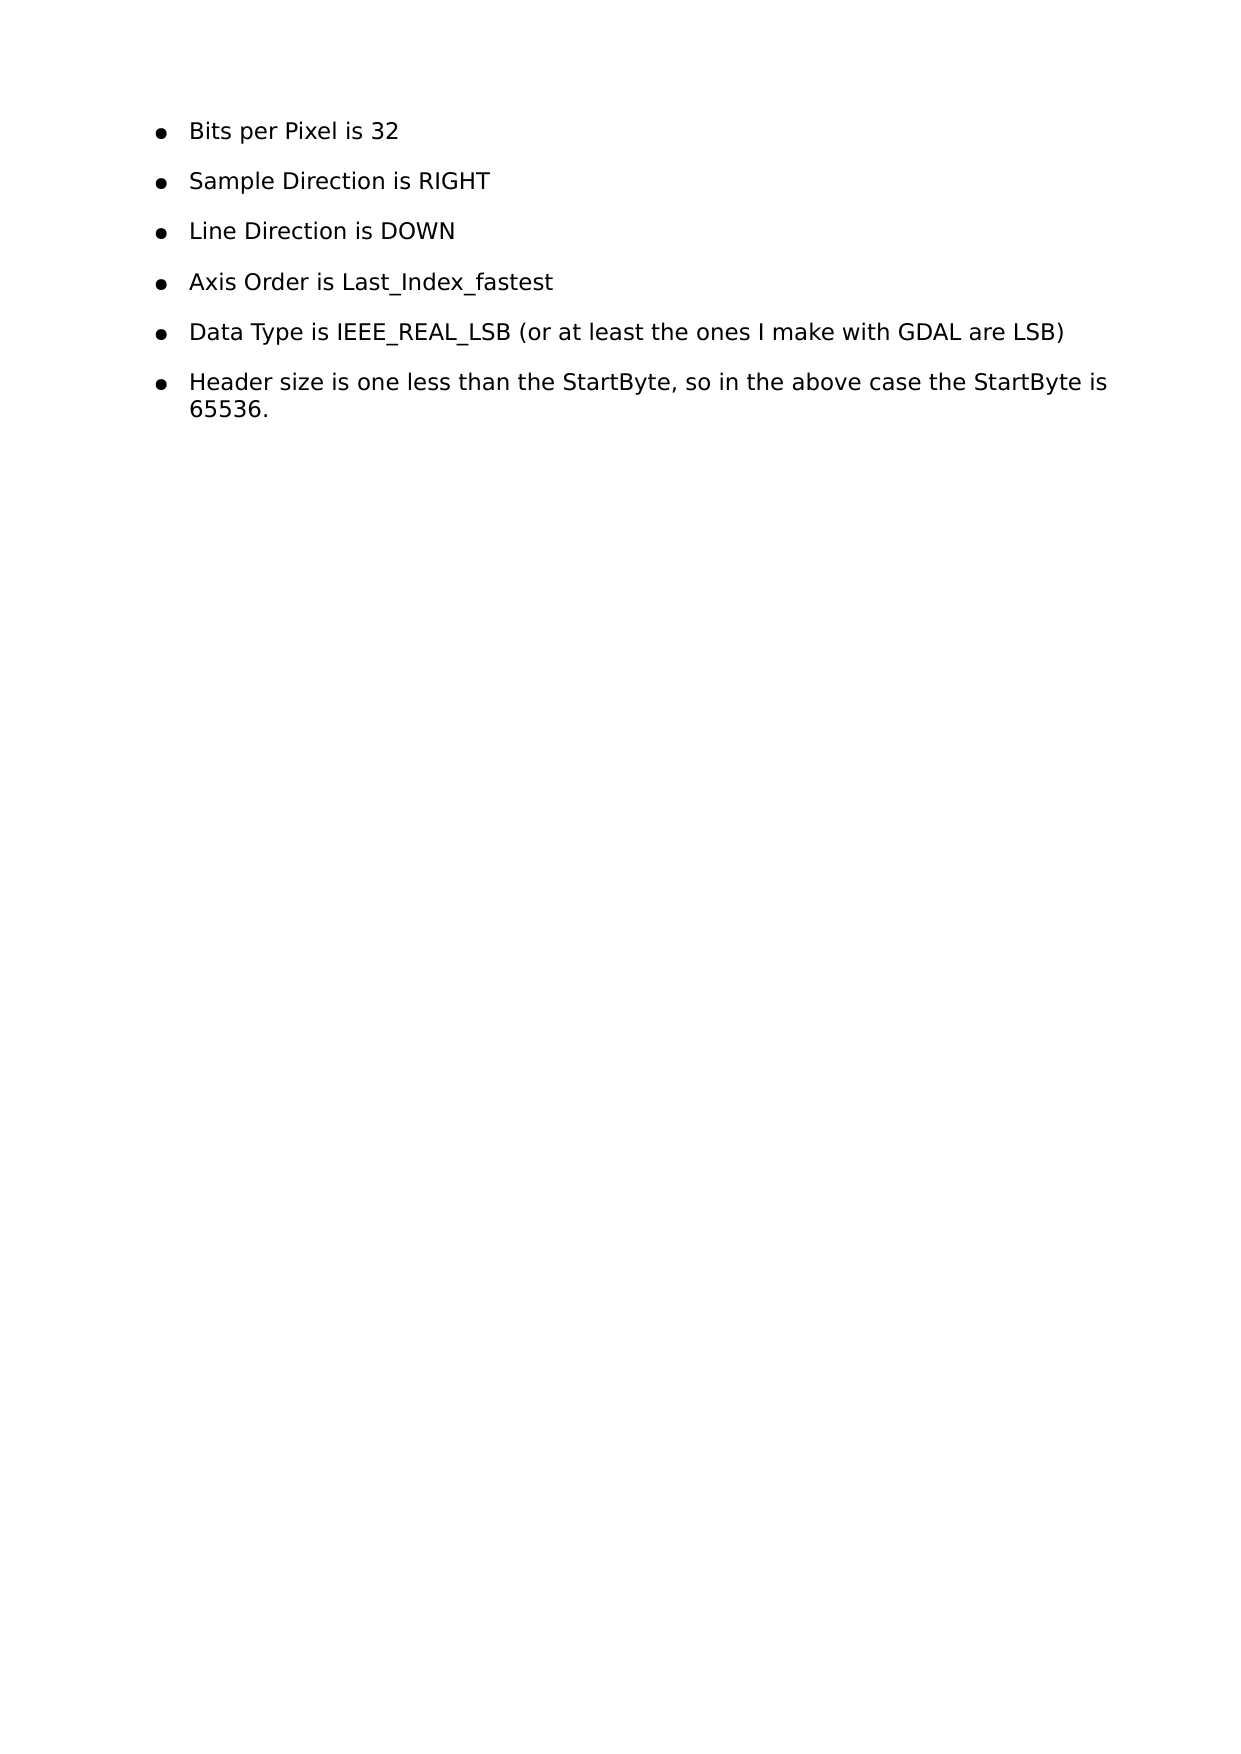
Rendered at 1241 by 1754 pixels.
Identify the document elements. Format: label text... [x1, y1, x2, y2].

list Header size is one less than the StartByte, so in the above case the StartByte is 65536. [153, 369, 1122, 422]
list Bits per Pixel is 32 [153, 118, 1122, 145]
list Data Type is IEEE_REAL_LSB (or at least the ones I make with GDAL are LSB) [153, 319, 1122, 346]
list Axis Order is Last_Index_fastest [153, 269, 1122, 295]
list Line Direction is DOWN [153, 218, 1122, 245]
list Sample Direction is RIGHT [153, 168, 1122, 195]
